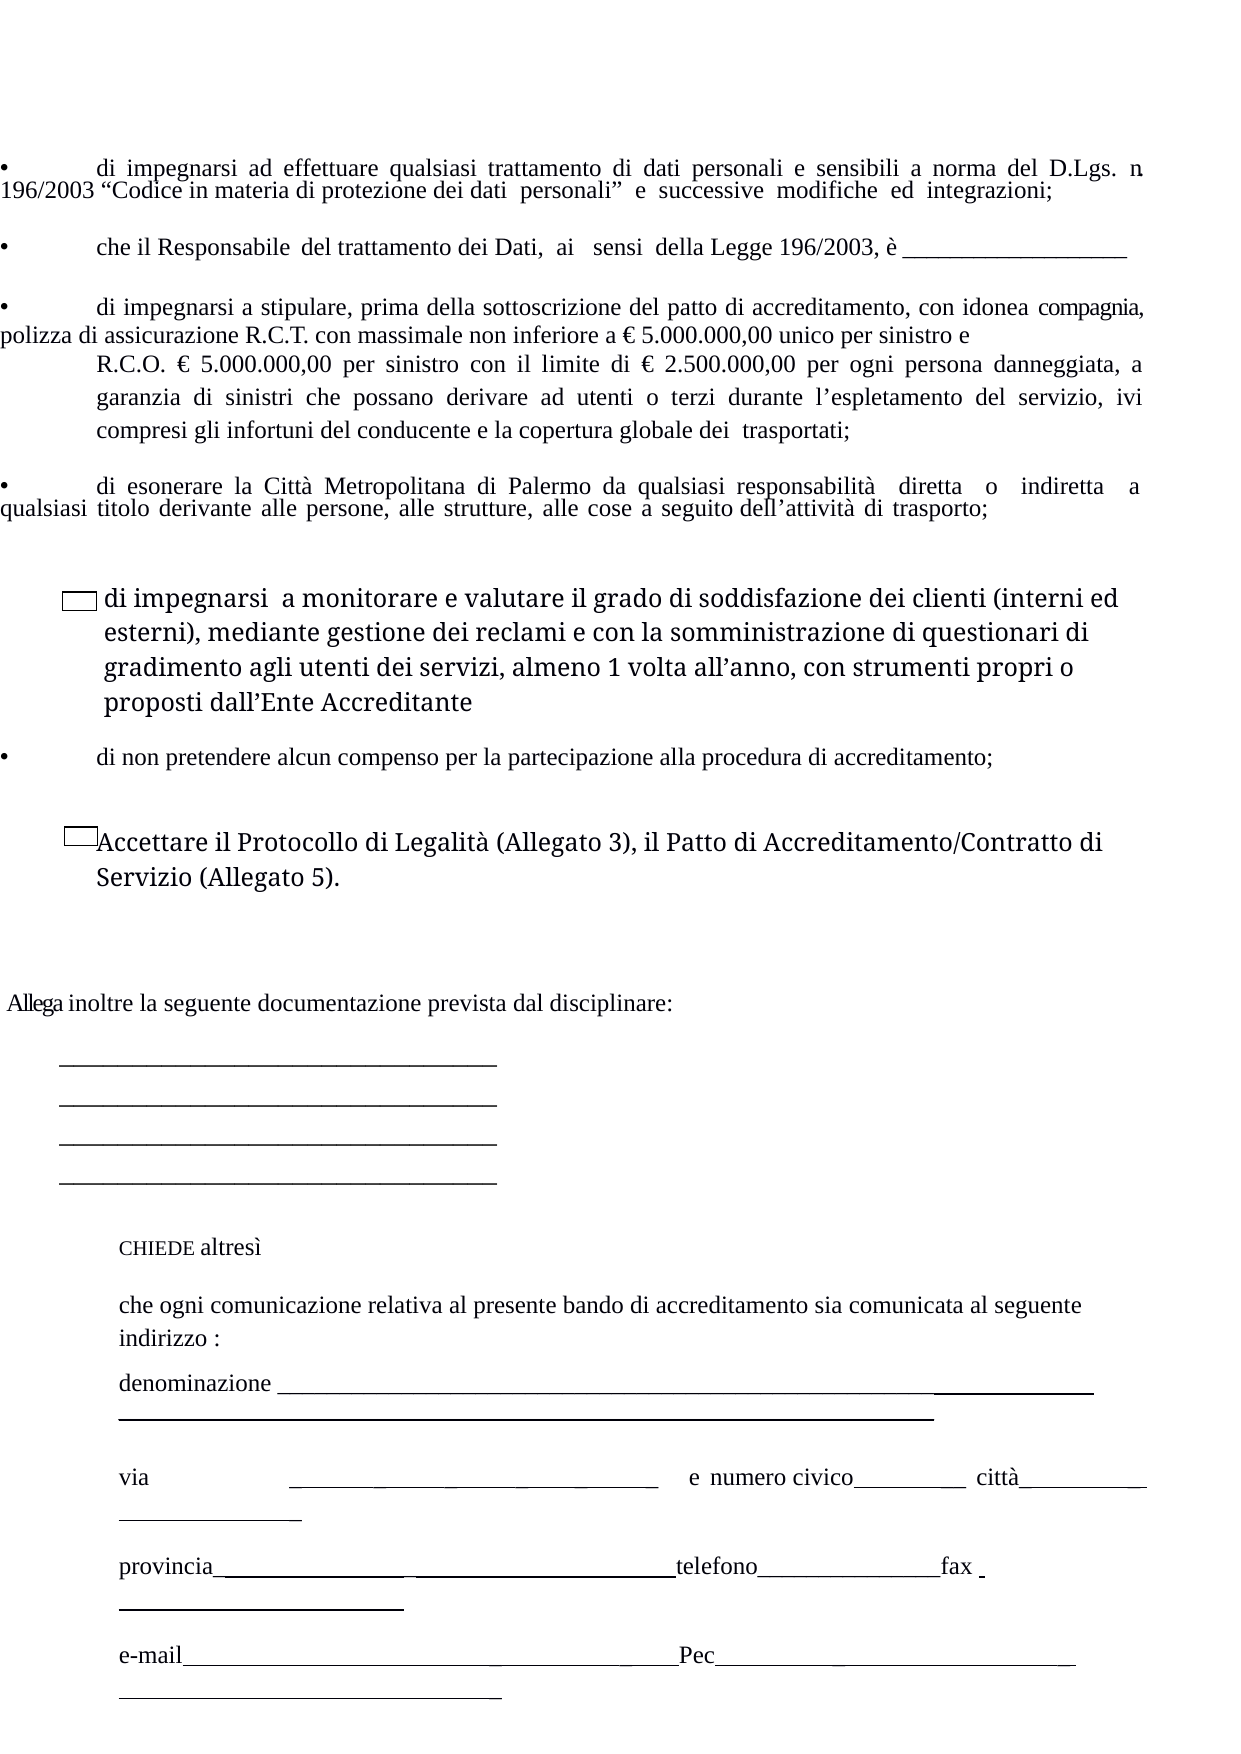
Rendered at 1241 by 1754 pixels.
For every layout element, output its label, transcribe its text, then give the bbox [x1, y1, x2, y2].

text Accettare il Protocollo di Legalità (Allegato 3), il Patto di Accreditamento/Contratto di Servizio (Allegato 5). [96, 825, 1157, 894]
text R.C.O. € 5.000.000,00 per sinistro con il limite di € 2.500.000,00 per ogni persona danneggiata, a garanzia di sinistri che possano derivare ad utenti o terzi durante l’espletamento del servizio, ivi compresi gli infortuni del conducente e la copertura globale dei trasportati; [96, 349, 1144, 444]
list di non pretendere alcun compenso per la partecipazione alla procedura di accreditamento; [0, 742, 1079, 771]
text denominazione [118, 1371, 1157, 1423]
list che il Responsabile del trattamento dei Dati, ai sensi della Legge 196/2003, è ___________________ [0, 234, 1129, 261]
list di impegnarsi a stipulare, prima della sottoscrizione del patto di accreditamento, con idonea compagnia, polizza di assicurazione R.C.T. con massimale non inferiore a € 5.000.000,00 unico per sinistro e [0, 294, 1144, 348]
text via _ _ _ _ _ _ e numero civico __ città_ _ _ [118, 1462, 1157, 1524]
text ______________________________ [59, 1037, 1157, 1070]
text e-mail _ _ Pec _ _ _ [118, 1640, 1157, 1702]
text di impegnarsi a monitorare e valutare il grado di soddisfazione dei clienti (interni ed esterni), mediante gestione dei reclami e con la somministrazione di questionari di gradimento agli utenti dei servizi, almeno 1 volta all’anno, con strumenti propri o proposti dall’Ente Accreditante [103, 580, 1157, 718]
text ______________________________ [59, 1115, 1157, 1148]
text CHIEDE altresì [118, 1232, 1157, 1261]
text ______________________________ [59, 1076, 1157, 1109]
text ______________________________ [59, 1154, 1157, 1188]
list di impegnarsi ad effettuare qualsiasi trattamento di dati personali e sensibili a norma del D.Lgs. n. 196/2003 “Codice in materia di protezione dei dati personali” e successive modifiche ed integrazioni; [0, 158, 1144, 204]
text Allega inoltre la seguente documentazione prevista dal disciplinare: [0, 988, 1079, 1017]
list di esonerare la Città Metropolitana di Palermo da qualsiasi responsabilità diretta o indiretta a qualsiasi titolo derivante alle persone, alle strutture, alle cose a seguito dell’attività di trasporto; [0, 476, 1144, 522]
text che ogni comunicazione relativa al presente bando di accreditamento sia comunicata al seguente indirizzo : [118, 1290, 1129, 1352]
text provincia_ _ telefono fax [118, 1551, 1157, 1613]
